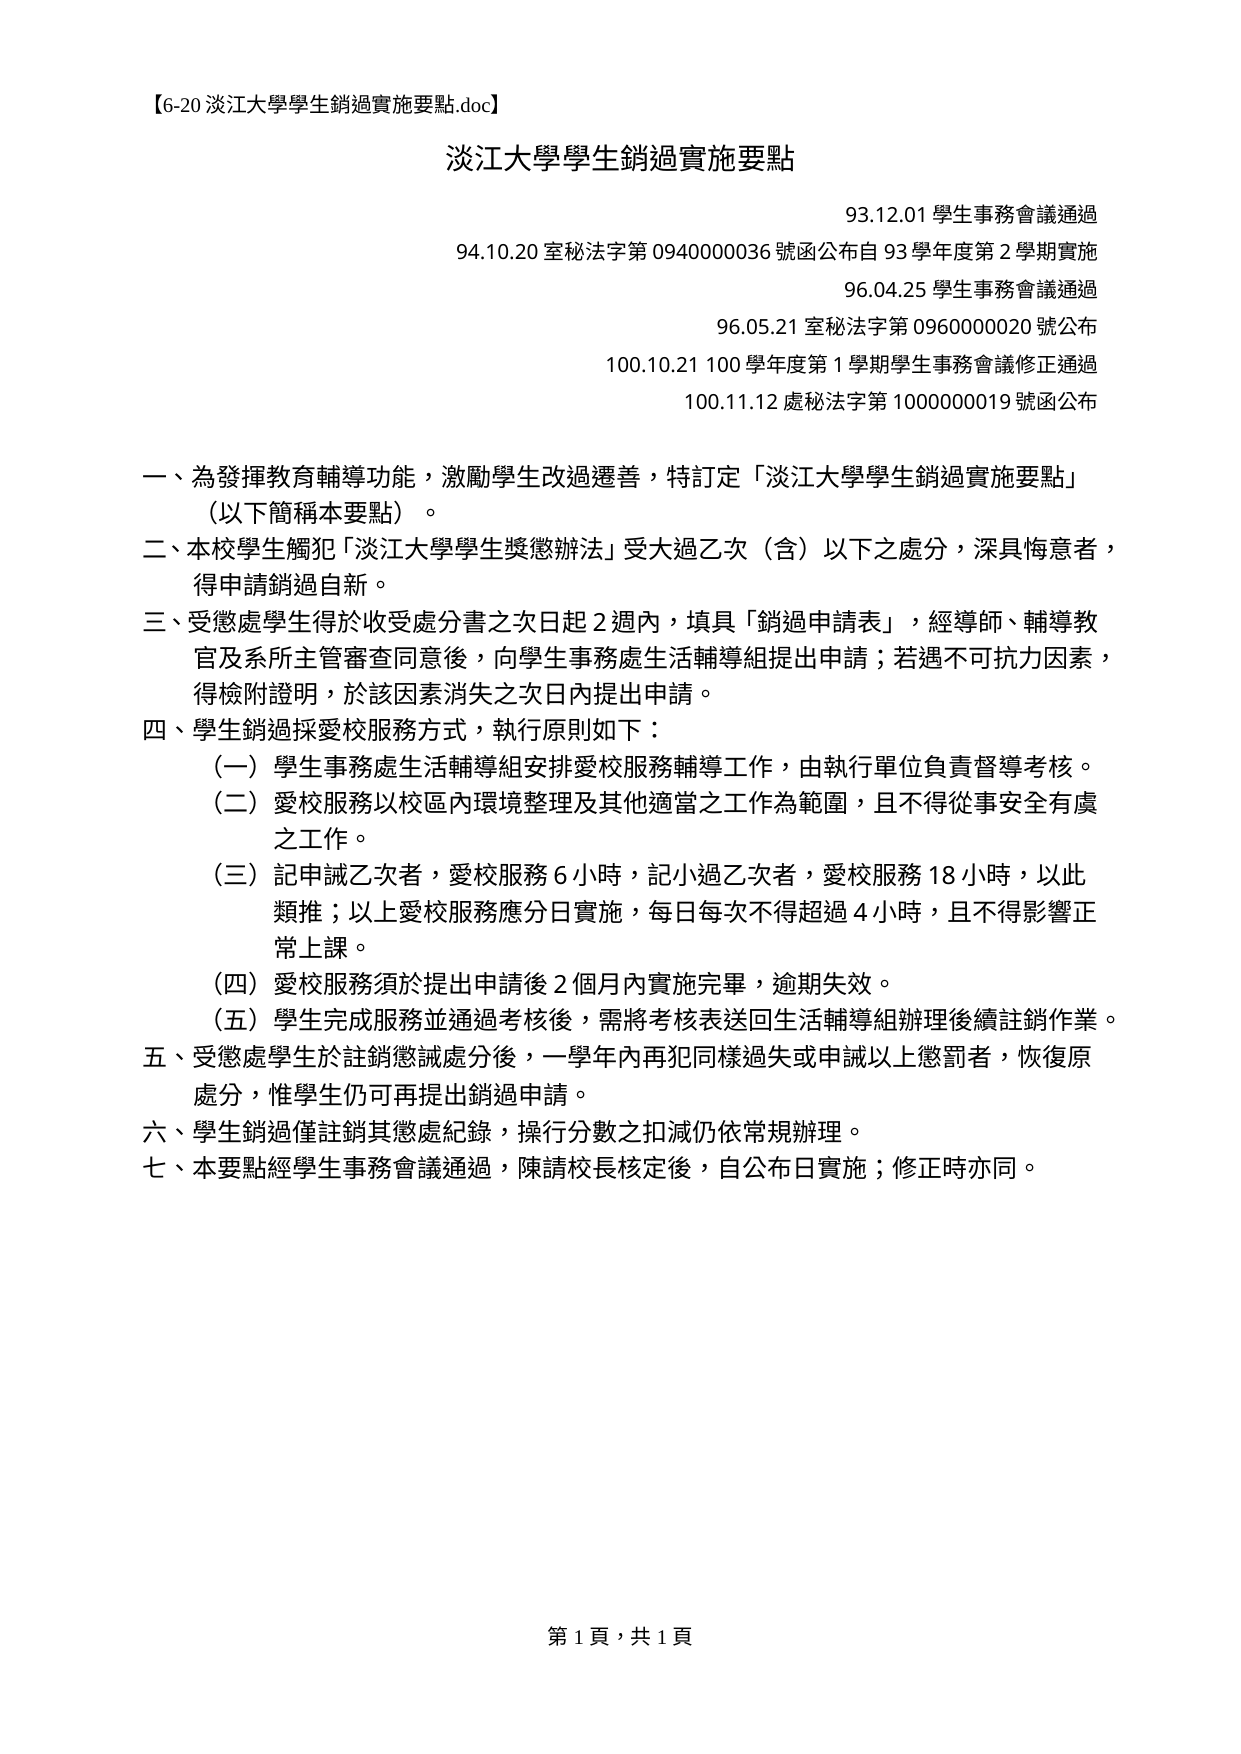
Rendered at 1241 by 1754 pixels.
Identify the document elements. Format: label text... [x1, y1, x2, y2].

text （四）愛校服務須於提出申請後2個月內實施完畢，逾期失效。 [198, 964, 1098, 1001]
text （三）記申誡乙次者，愛校服務6小時，記小過乙次者，愛校服務18小時，以此類推；以上愛校服務應分日實施，每日每次不得超過4小時，且不得影響正常上課。 [198, 856, 1098, 964]
text 94.10.20 室秘法字第0940000036號函公布自93學年度第2學期實施 [142, 232, 1098, 269]
text 五、受懲處學生於註銷懲誡處分後，一學年內再犯同樣過失或申誡以上懲罰者，恢復原處分，惟學生仍可再提出銷過申請。 [142, 1037, 1098, 1112]
text 93.12.01學生事務會議通過 [142, 194, 1098, 232]
text 100.11.12 處秘法字第1000000019號函公布 [142, 382, 1098, 419]
text 四、學生銷過採愛校服務方式，執行原則如下： [142, 711, 1098, 747]
text 96.04.25 學生事務會議通過 [142, 269, 1098, 307]
text 三、受懲處學生得於收受處分書之次日起2週內，填具「銷過申請表」，經導師、輔導教官及系所主管審查同意後，向學生事務處生活輔導組提出申請；若遇不可抗力因素，得檢附證明，於該因素消失之次日內提出申請。 [142, 602, 1098, 711]
text 六、學生銷過僅註銷其懲處紀錄，操行分數之扣減仍依常規辦理。 [142, 1112, 1098, 1148]
text 96.05.21 室秘法字第0960000020號公布 [142, 307, 1098, 344]
text （五）學生完成服務並通過考核後，需將考核表送回生活輔導組辦理後續註銷作業。 [198, 1001, 1098, 1037]
text 七、本要點經學生事務會議通過，陳請校長核定後，自公布日實施；修正時亦同。 [142, 1148, 1098, 1184]
text 100.10.21 100學年度第1學期學生事務會議修正通過 [142, 344, 1098, 382]
text 淡江大學學生銷過實施要點 [142, 119, 1098, 194]
text 一、為發揮教育輔導功能，激勵學生改過遷善，特訂定「淡江大學學生銷過實施要點」（以下簡稱本要點）。 [142, 457, 1098, 529]
text （二）愛校服務以校區內環境整理及其他適當之工作為範圍，且不得從事安全有虞之工作。 [198, 783, 1098, 856]
text （一）學生事務處生活輔導組安排愛校服務輔導工作，由執行單位負責督導考核。 [198, 747, 1098, 783]
text 二、本校學生觸犯「淡江大學學生獎懲辦法」受大過乙次（含）以下之處分，深具悔意者，得申請銷過自新。 [142, 529, 1098, 602]
